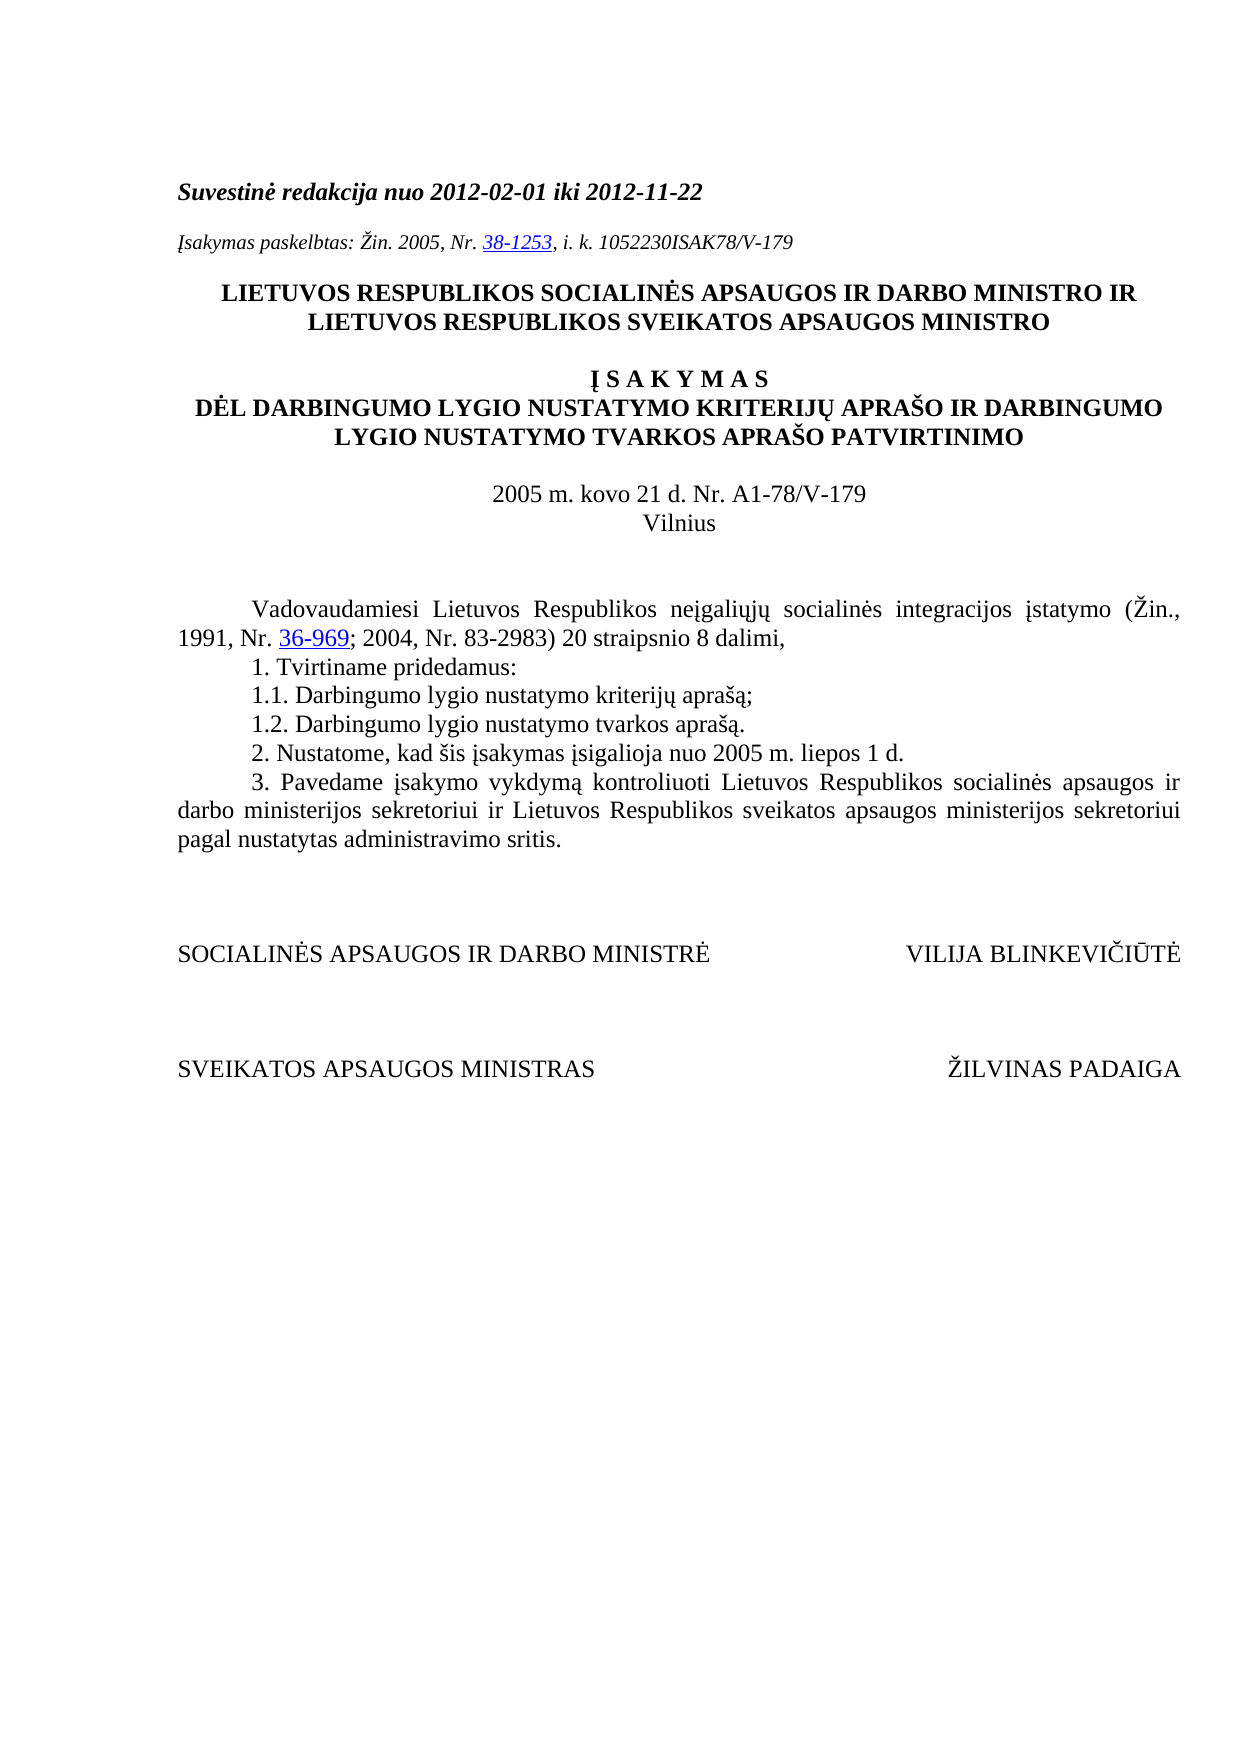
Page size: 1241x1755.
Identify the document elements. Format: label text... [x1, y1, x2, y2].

text 2. Nustatome, kad šis įsakymas įsigalioja nuo 2005 m. liepos 1 d. [177, 738, 1181, 767]
text Vadovaudamiesi Lietuvos Respublikos neįgaliųjų socialinės integracijos įstatymo (Žin., 1991, Nr. 36-969; 2004, Nr. 83-2983) 20 straipsnio 8 dalimi, [177, 594, 1181, 652]
text LIETUVOS RESPUBLIKOS SOCIALINĖS APSAUGOS IR DARBO MINISTRO IR [177, 278, 1181, 307]
text Įsakymas paskelbtas: Žin. 2005, Nr. 38-1253, i. k. 1052230ISAK78/V-179 [177, 230, 1181, 254]
text Vilnius [177, 508, 1181, 537]
text Suvestinė redakcija nuo 2012-02-01 iki 2012-11-22 [177, 177, 1181, 206]
text Į S A K Y M A S [177, 364, 1181, 393]
text SOCIALINĖS APSAUGOS IR DARBO MINISTRĖ VILIJA BLINKEVIČIŪTĖ [177, 939, 1181, 968]
text DĖL DARBINGUMO LYGIO NUSTATYMO KRITERIJŲ APRAŠO IR DARBINGUMO LYGIO NUSTATYMO TVARKOS APRAŠO PATVIRTINIMO [177, 393, 1181, 451]
text SVEIKATOS APSAUGOS MINISTRAS ŽILVINAS PADAIGA [177, 1054, 1181, 1083]
text 1. Tvirtiname pridedamus: [177, 652, 1181, 681]
text 1.1. Darbingumo lygio nustatymo kriterijų aprašą; [177, 681, 1181, 709]
text 2005 m. kovo 21 d. Nr. A1-78/V-179 [177, 479, 1181, 508]
text 1.2. Darbingumo lygio nustatymo tvarkos aprašą. [177, 709, 1181, 738]
text LIETUVOS RESPUBLIKOS SVEIKATOS APSAUGOS MINISTRO [177, 307, 1181, 336]
text 3. Pavedame įsakymo vykdymą kontroliuoti Lietuvos Respublikos socialinės apsaugos ir darbo ministerijos sekretoriui ir Lietuvos Respublikos sveikatos apsaugos ministerijos sekretoriui pagal nustatytas administravimo sritis. [177, 767, 1181, 853]
